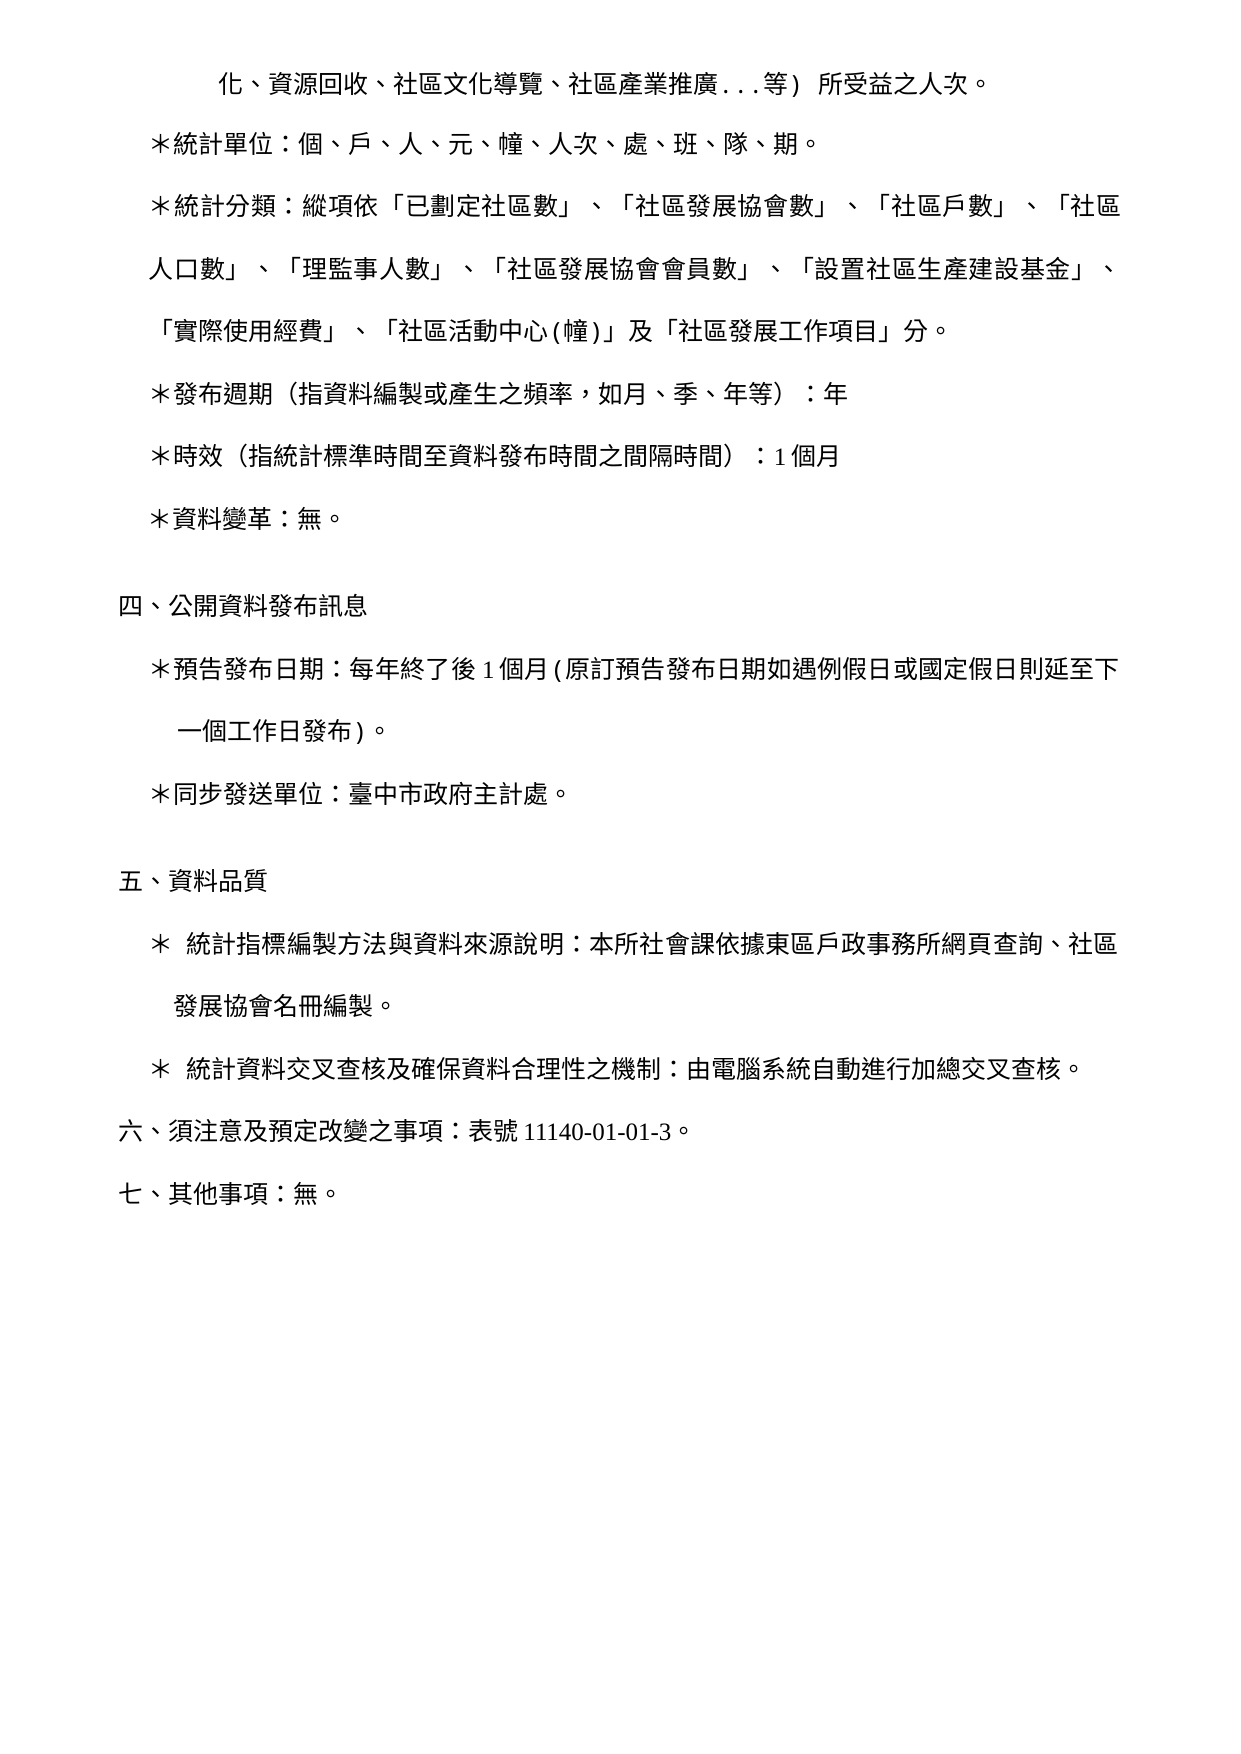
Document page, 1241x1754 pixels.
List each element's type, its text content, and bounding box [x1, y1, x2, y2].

list 統計資料交叉查核及確保資料合理性之機制：由電腦系統自動進行加總交叉查核。 [149, 1026, 1122, 1088]
text 七、其他事項：無。 [118, 1151, 1122, 1213]
text 六、須注意及預定改變之事項：表號11140-01-01-3。 [118, 1088, 1122, 1151]
text 化、資源回收、社區文化導覽、社區產業推廣...等) 所受益之人次。 [193, 64, 1122, 101]
text ＊發布週期（指資料編製或產生之頻率，如月、季、年等）：年 [149, 351, 1122, 413]
text 五、資料品質 [118, 838, 1122, 901]
text ＊時效（指統計標準時間至資料發布時間之間隔時間）：1個月 [149, 413, 1122, 476]
text ＊統計單位：個、戶、人、元、幢、人次、處、班、隊、期。 [149, 101, 1122, 163]
list 統計指標編製方法與資料來源說明：本所社會課依據東區戶政事務所網頁查詢、社區發展協會名冊編製。 [149, 901, 1122, 1026]
text ＊資料變革：無。 [118, 476, 1122, 538]
text ＊統計分類：縱項依「已劃定社區數」、「社區發展協會數」、「社區戶數」、「社區人口數」、「理監事人數」、「社區發展協會會員數」、「設置社區生產建設基金」、「實際使用經費」、「社區活動中心(幢)」及「社區發展工作項目」分。 [149, 163, 1122, 351]
text ＊預告發布日期：每年終了後1個月(原訂預告發布日期如遇例假日或國定假日則延至下一個工作日發布)。 [148, 626, 1122, 751]
text ＊同步發送單位：臺中市政府主計處。 [149, 751, 1122, 813]
text 四、公開資料發布訊息 [118, 563, 1122, 626]
